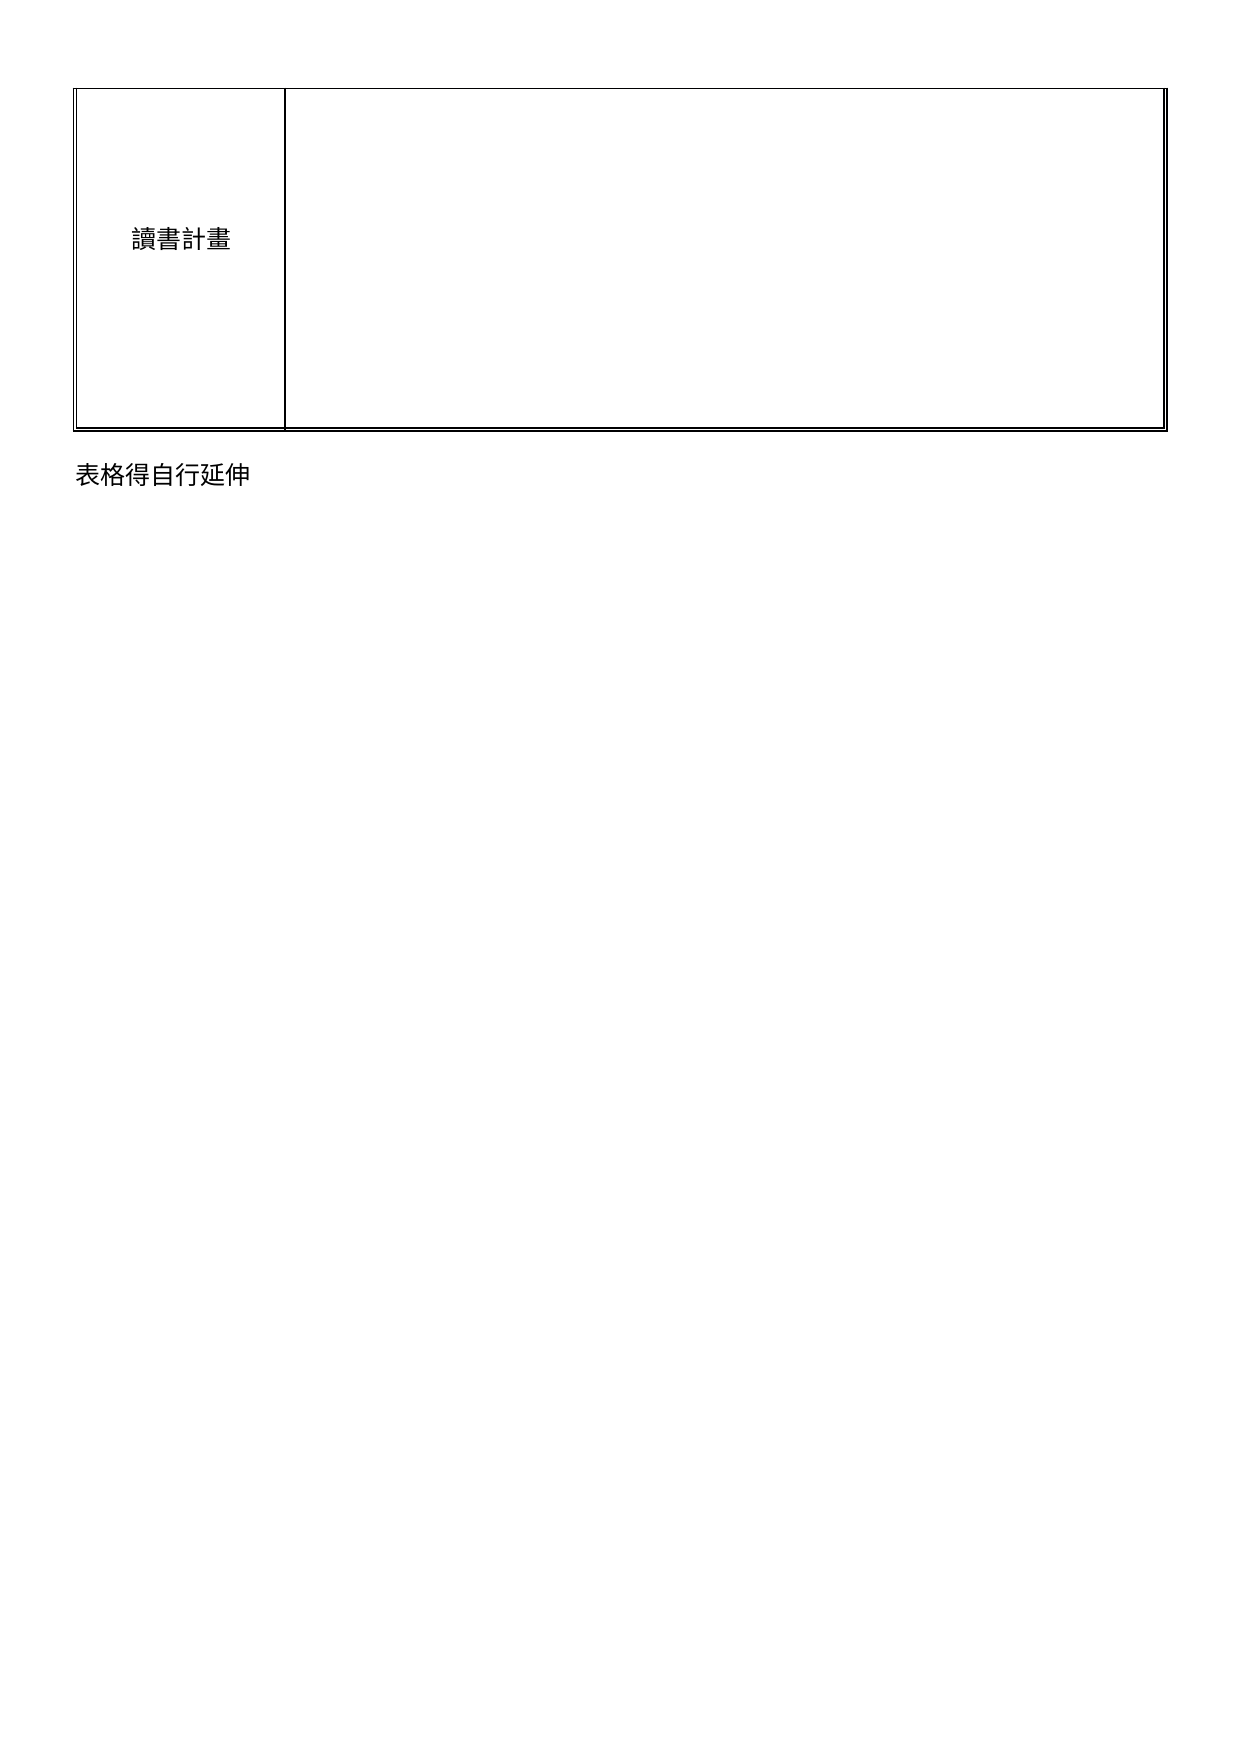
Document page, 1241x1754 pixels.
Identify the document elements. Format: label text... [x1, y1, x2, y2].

table_cell [286, 89, 1163, 427]
table_cell 讀書計畫 [77, 89, 284, 427]
text 表格得自行延伸 [75, 432, 1196, 494]
